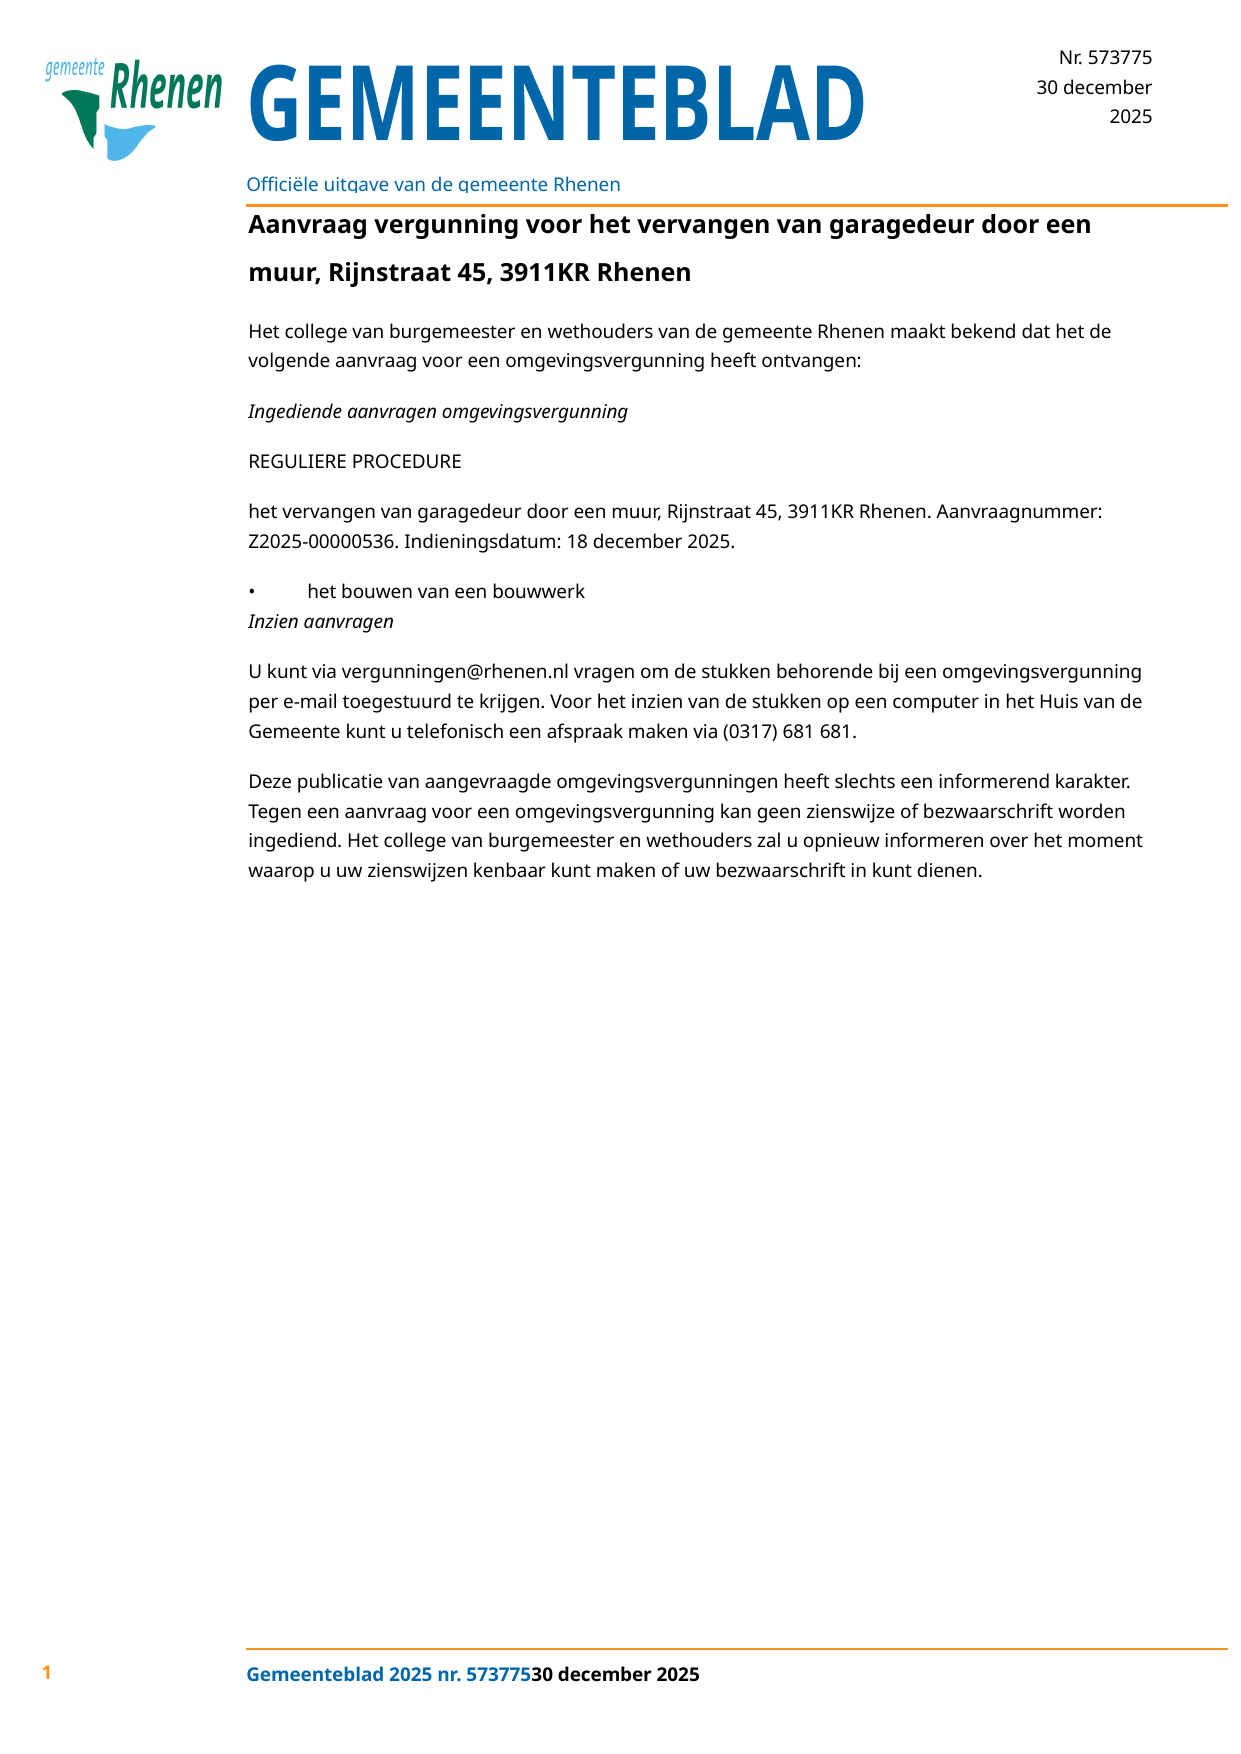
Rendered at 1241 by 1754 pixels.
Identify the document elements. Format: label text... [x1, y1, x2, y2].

picture [41, 47, 231, 172]
text Ingediende aanvragen omgevingsvergunning [248, 398, 1152, 424]
text Het college van burgemeester en wethouders van de gemeente Rhenen maakt bekend dat het de volgende aanvraag voor een omgevingsvergunning heeft ontvangen: [248, 318, 1152, 373]
list het bouwen van een bouwwerk [248, 579, 1152, 604]
text Inzien aanvragen [248, 608, 1152, 634]
text U kunt via vergunningen@rhenen.nl vragen om de stukken behorende bij een omgevingsvergunning per e-mail toegestuurd te krijgen. Voor het inzien van de stukken op een computer in het Huis van de Gemeente kunt u telefonisch een afspraak maken via (0317) 681 681. [248, 659, 1152, 744]
text REGULIERE PROCEDURE [248, 448, 1152, 474]
text Deze publicatie van aangevraagde omgevingsvergunningen heeft slechts een informerend karakter. Tegen een aanvraag voor een omgevingsvergunning kan geen zienswijze of bezwaarschrift worden ingediend. Het college van burgemeester en wethouders zal u opnieuw informeren over het moment waarop u uw zienswijzen kenbaar kunt maken of uw bezwaarschrift in kunt dienen. [248, 768, 1152, 883]
text het vervangen van garagedeur door een muur, Rijnstraat 45, 3911KR Rhenen. Aanvraagnummer: Z2025-00000536. Indieningsdatum: 18 december 2025. [248, 499, 1152, 554]
text Aanvraag vergunning voor het vervangen van garagedeur door een muur, Rijnstraat 45, 3911KR Rhenen [248, 207, 1152, 288]
